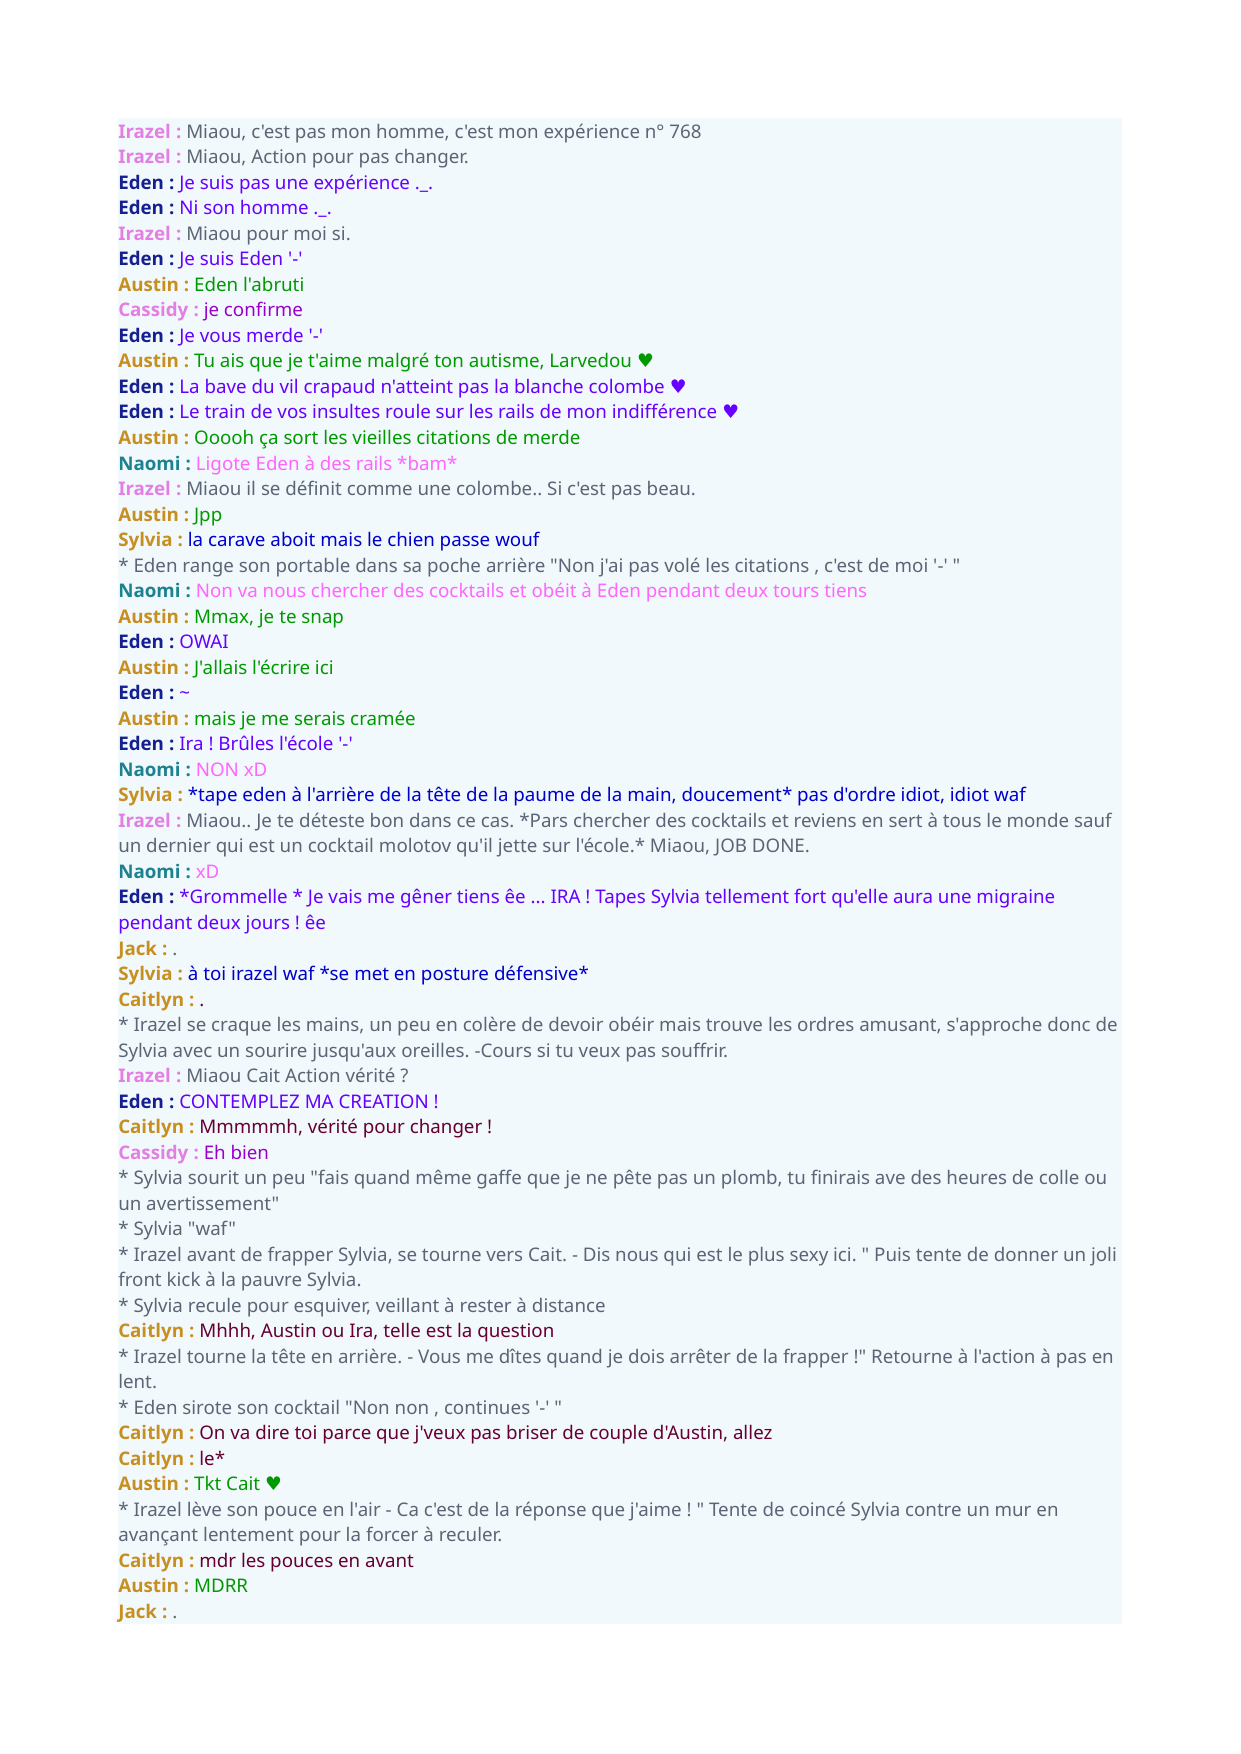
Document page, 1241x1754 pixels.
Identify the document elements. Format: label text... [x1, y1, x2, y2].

text Caitlyn : . [118, 986, 1122, 1011]
text Jack : . [118, 935, 1122, 960]
text Caitlyn : On va dire toi parce que j'veux pas briser de couple d'Austin, allez [118, 1420, 1122, 1445]
text Eden : *Grommelle * Je vais me gêner tiens êe ... IRA ! Tapes Sylvia tellement fort qu'elle aura une migraine pendant deux jours ! êe [118, 884, 1122, 935]
text * Irazel tourne la tête en arrière. - Vous me dîtes quand je dois arrêter de la frapper !" Retourne à l'action à pas en lent. [118, 1343, 1122, 1394]
text Eden : Je vous merde '-' [118, 322, 1122, 348]
text Naomi : xD [118, 858, 1122, 884]
text * Sylvia sourit un peu "fais quand même gaffe que je ne pête pas un plomb, tu finirais ave des heures de colle ou un avertissement" [118, 1164, 1122, 1216]
text Austin : Mmax, je te snap [118, 603, 1122, 628]
text * Irazel avant de frapper Sylvia, se tourne vers Cait. - Dis nous qui est le plus sexy ici. " Puis tente de donner un joli front kick à la pauvre Sylvia. [118, 1241, 1122, 1292]
text Caitlyn : le* [118, 1445, 1122, 1471]
text Austin : J'allais l'écrire ici [118, 654, 1122, 679]
text Naomi : NON xD [118, 756, 1122, 782]
text Caitlyn : mdr les pouces en avant [118, 1547, 1122, 1573]
text Eden : Je suis Eden '-' [118, 246, 1122, 271]
text Eden : ~ [118, 679, 1122, 705]
text Jack : . [118, 1598, 1122, 1624]
text Irazel : Miaou Cait Action vérité ? [118, 1062, 1122, 1088]
text Austin : Tkt Cait ♥ [118, 1471, 1122, 1496]
text Sylvia : *tape eden à l'arrière de la tête de la paume de la main, doucement* pas d'ordre idiot, idiot waf [118, 782, 1122, 807]
text Eden : Ira ! Brûles l'école '-' [118, 731, 1122, 756]
text Irazel : Miaou, c'est pas mon homme, c'est mon expérience n° 768 [118, 118, 1122, 144]
text Naomi : Non va nous chercher des cocktails et obéit à Eden pendant deux tours tiens [118, 577, 1122, 603]
text Irazel : Miaou pour moi si. [118, 220, 1122, 246]
text Naomi : Ligote Eden à des rails *bam* [118, 450, 1122, 475]
text Austin : mais je me serais cramée [118, 705, 1122, 731]
text Irazel : Miaou, Action pour pas changer. [118, 144, 1122, 169]
text Eden : Je suis pas une expérience ._. [118, 169, 1122, 195]
text Eden : OWAI [118, 628, 1122, 654]
text Austin : Jpp [118, 501, 1122, 526]
text Cassidy : Eh bien [118, 1139, 1122, 1164]
text Sylvia : la carave aboit mais le chien passe wouf [118, 526, 1122, 552]
text Caitlyn : Mhhh, Austin ou Ira, telle est la question [118, 1318, 1122, 1343]
text Cassidy : je confirme [118, 297, 1122, 322]
text Sylvia : à toi irazel waf *se met en posture défensive* [118, 960, 1122, 986]
text Eden : La bave du vil crapaud n'atteint pas la blanche colombe ♥ [118, 373, 1122, 399]
text * Irazel se craque les mains, un peu en colère de devoir obéir mais trouve les ordres amusant, s'approche donc de Sylvia avec un sourire jusqu'aux oreilles. -Cours si tu veux pas souffrir. [118, 1011, 1122, 1062]
text * Eden sirote son cocktail "Non non , continues '-' " [118, 1394, 1122, 1420]
text * Sylvia recule pour esquiver, veillant à rester à distance [118, 1292, 1122, 1318]
text * Sylvia "waf" [118, 1216, 1122, 1241]
text Austin : Tu ais que je t'aime malgré ton autisme, Larvedou ♥ [118, 348, 1122, 373]
text Austin : MDRR [118, 1573, 1122, 1598]
text Caitlyn : Mmmmmh, vérité pour changer ! [118, 1113, 1122, 1139]
text Irazel : Miaou il se définit comme une colombe.. Si c'est pas beau. [118, 475, 1122, 501]
text Austin : Ooooh ça sort les vieilles citations de merde [118, 424, 1122, 450]
text Eden : Le train de vos insultes roule sur les rails de mon indifférence ♥ [118, 399, 1122, 424]
text * Irazel lève son pouce en l'air - Ca c'est de la réponse que j'aime ! " Tente de coincé Sylvia contre un mur en avançant lentement pour la forcer à reculer. [118, 1496, 1122, 1547]
text Austin : Eden l'abruti [118, 271, 1122, 297]
text * Eden range son portable dans sa poche arrière "Non j'ai pas volé les citations , c'est de moi '-' " [118, 552, 1122, 577]
text Eden : CONTEMPLEZ MA CREATION ! [118, 1088, 1122, 1113]
text Eden : Ni son homme ._. [118, 195, 1122, 220]
text Irazel : Miaou.. Je te déteste bon dans ce cas. *Pars chercher des cocktails et reviens en sert à tous le monde sauf un dernier qui est un cocktail molotov qu'il jette sur l'école.* Miaou, JOB DONE. [118, 807, 1122, 858]
